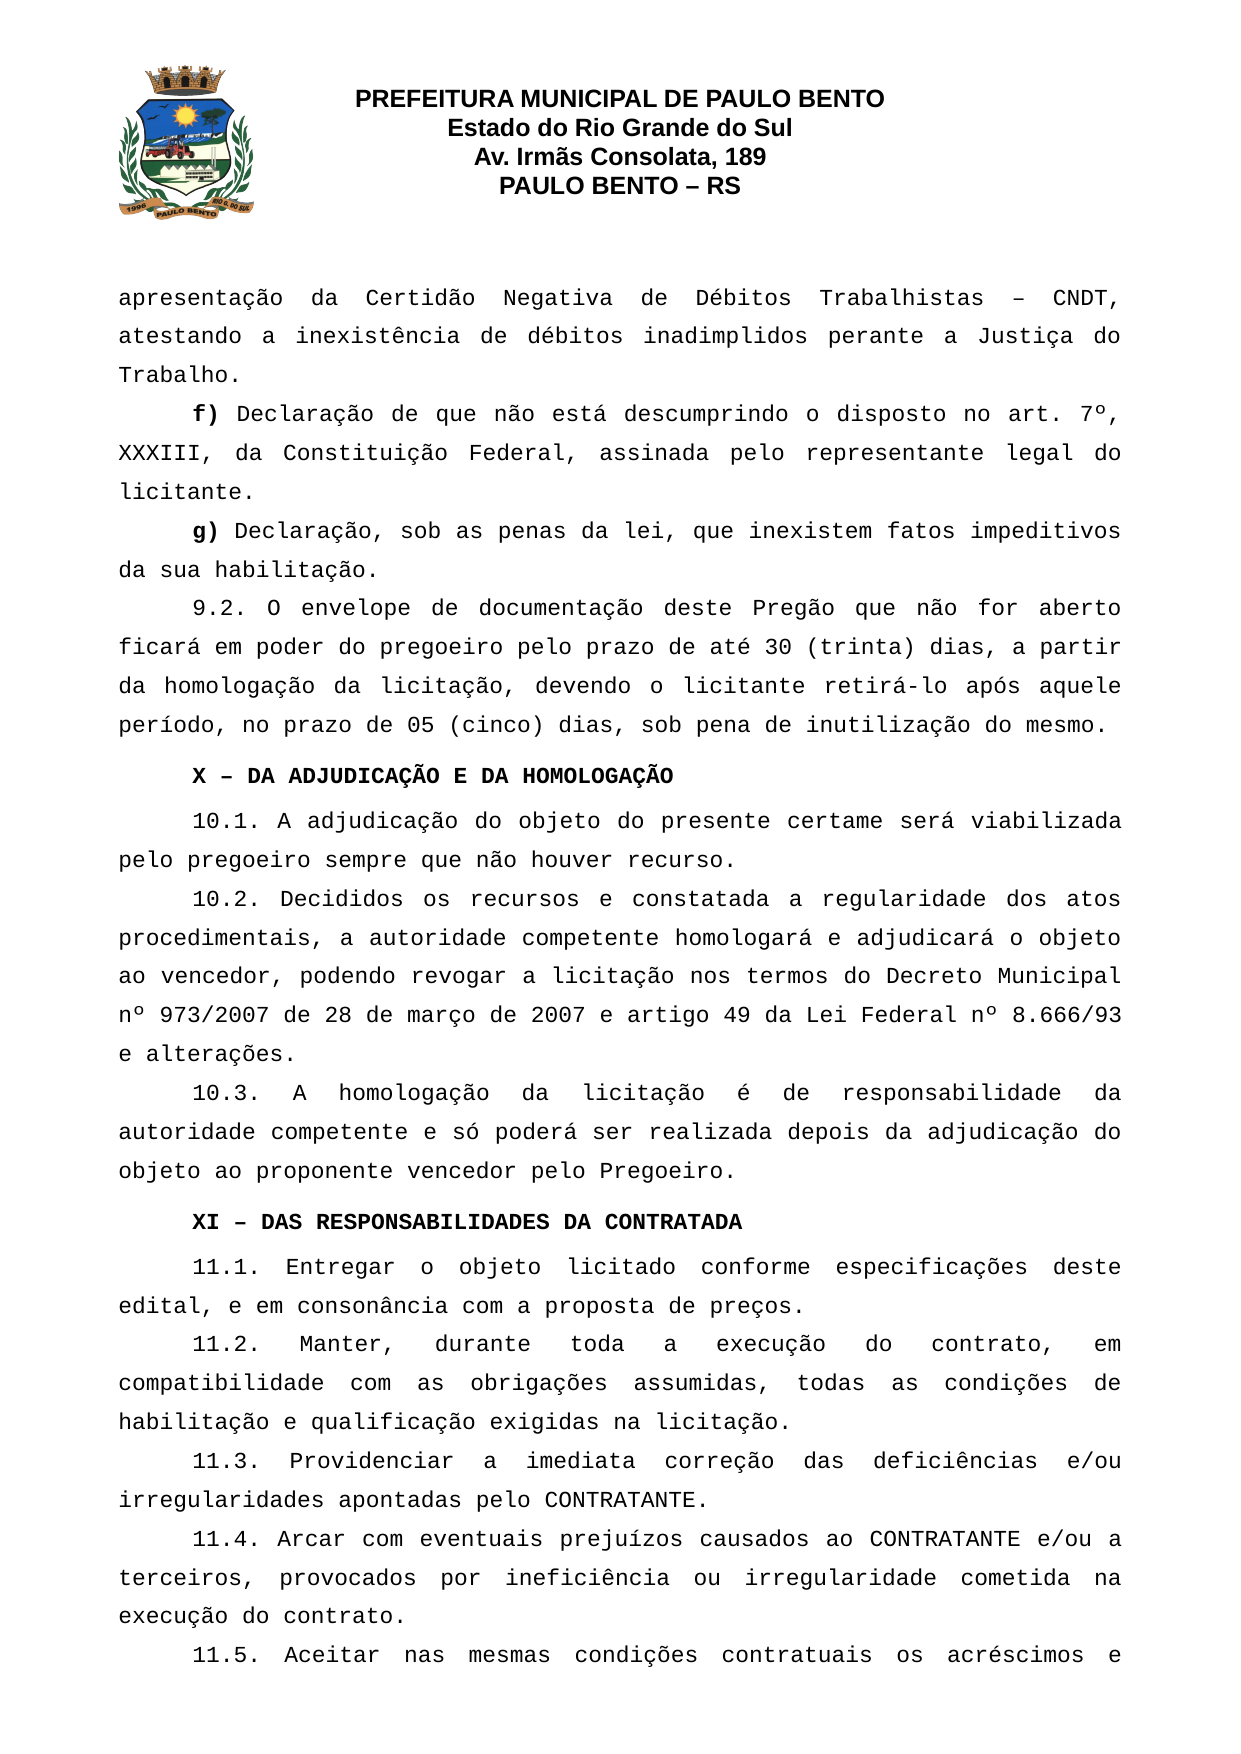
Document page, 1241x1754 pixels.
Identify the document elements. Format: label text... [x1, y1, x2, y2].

text 11.4. Arcar com eventuais prejuízos causados ao CONTRATANTE e/ou a terceiros, provocados por ineficiência ou irregularidade cometida na execução do contrato. [118, 1527, 1122, 1631]
text f) Declaração de que não está descumprindo o disposto no art. 7º, XXXIII, da Constituição Federal, assinada pelo representante legal do licitante. [118, 402, 1122, 506]
text 9.2. O envelope de documentação deste Pregão que não for aberto ficará em poder do pregoeiro pelo prazo de até 30 (trinta) dias, a partir da homologação da licitação, devendo o licitante retirá-lo após aquele período, no prazo de 05 (cinco) dias, sob pena de inutilização do mesmo. [118, 597, 1122, 739]
text X – DA ADJUDICAÇÃO E DA HOMOLOGAÇÃO [118, 764, 1122, 791]
text 11.3. Providenciar a imediata correção das deficiências e/ou irregularidades apontadas pelo CONTRATANTE. [118, 1449, 1122, 1514]
text 11.1. Entregar o objeto licitado conforme especificações deste edital, e em consonância com a proposta de preços. [118, 1255, 1122, 1320]
text 11.2. Manter, durante toda a execução do contrato, em compatibilidade com as obrigações assumidas, todas as condições de habilitação e qualificação exigidas na licitação. [118, 1333, 1122, 1436]
text XI – DAS RESPONSABILIDADES DA CONTRATADA [118, 1210, 1122, 1236]
text 10.1. A adjudicação do objeto do presente certame será viabilizada pelo pregoeiro sempre que não houver recurso. [118, 809, 1122, 874]
text 10.3. A homologação da licitação é de responsabilidade da autoridade competente e só poderá ser realizada depois da adjudicação do objeto ao proponente vencedor pelo Pregoeiro. [118, 1081, 1122, 1185]
text 11.5. Aceitar nas mesmas condições contratuais os acréscimos e [118, 1644, 1122, 1669]
text apresentação da Certidão Negativa de Débitos Trabalhistas – CNDT, atestando a inexistência de débitos inadimplidos perante a Justiça do Trabalho. [118, 286, 1122, 389]
text 10.2. Decididos os recursos e constatada a regularidade dos atos procedimentais, a autoridade competente homologará e adjudicará o objeto ao vencedor, podendo revogar a licitação nos termos do Decreto Municipal nº 973/2007 de 28 de março de 2007 e artigo 49 da Lei Federal nº 8.666/93 e alterações. [118, 887, 1122, 1068]
text g) Declaração, sob as penas da lei, que inexistem fatos impeditivos da sua habilitação. [118, 519, 1122, 584]
